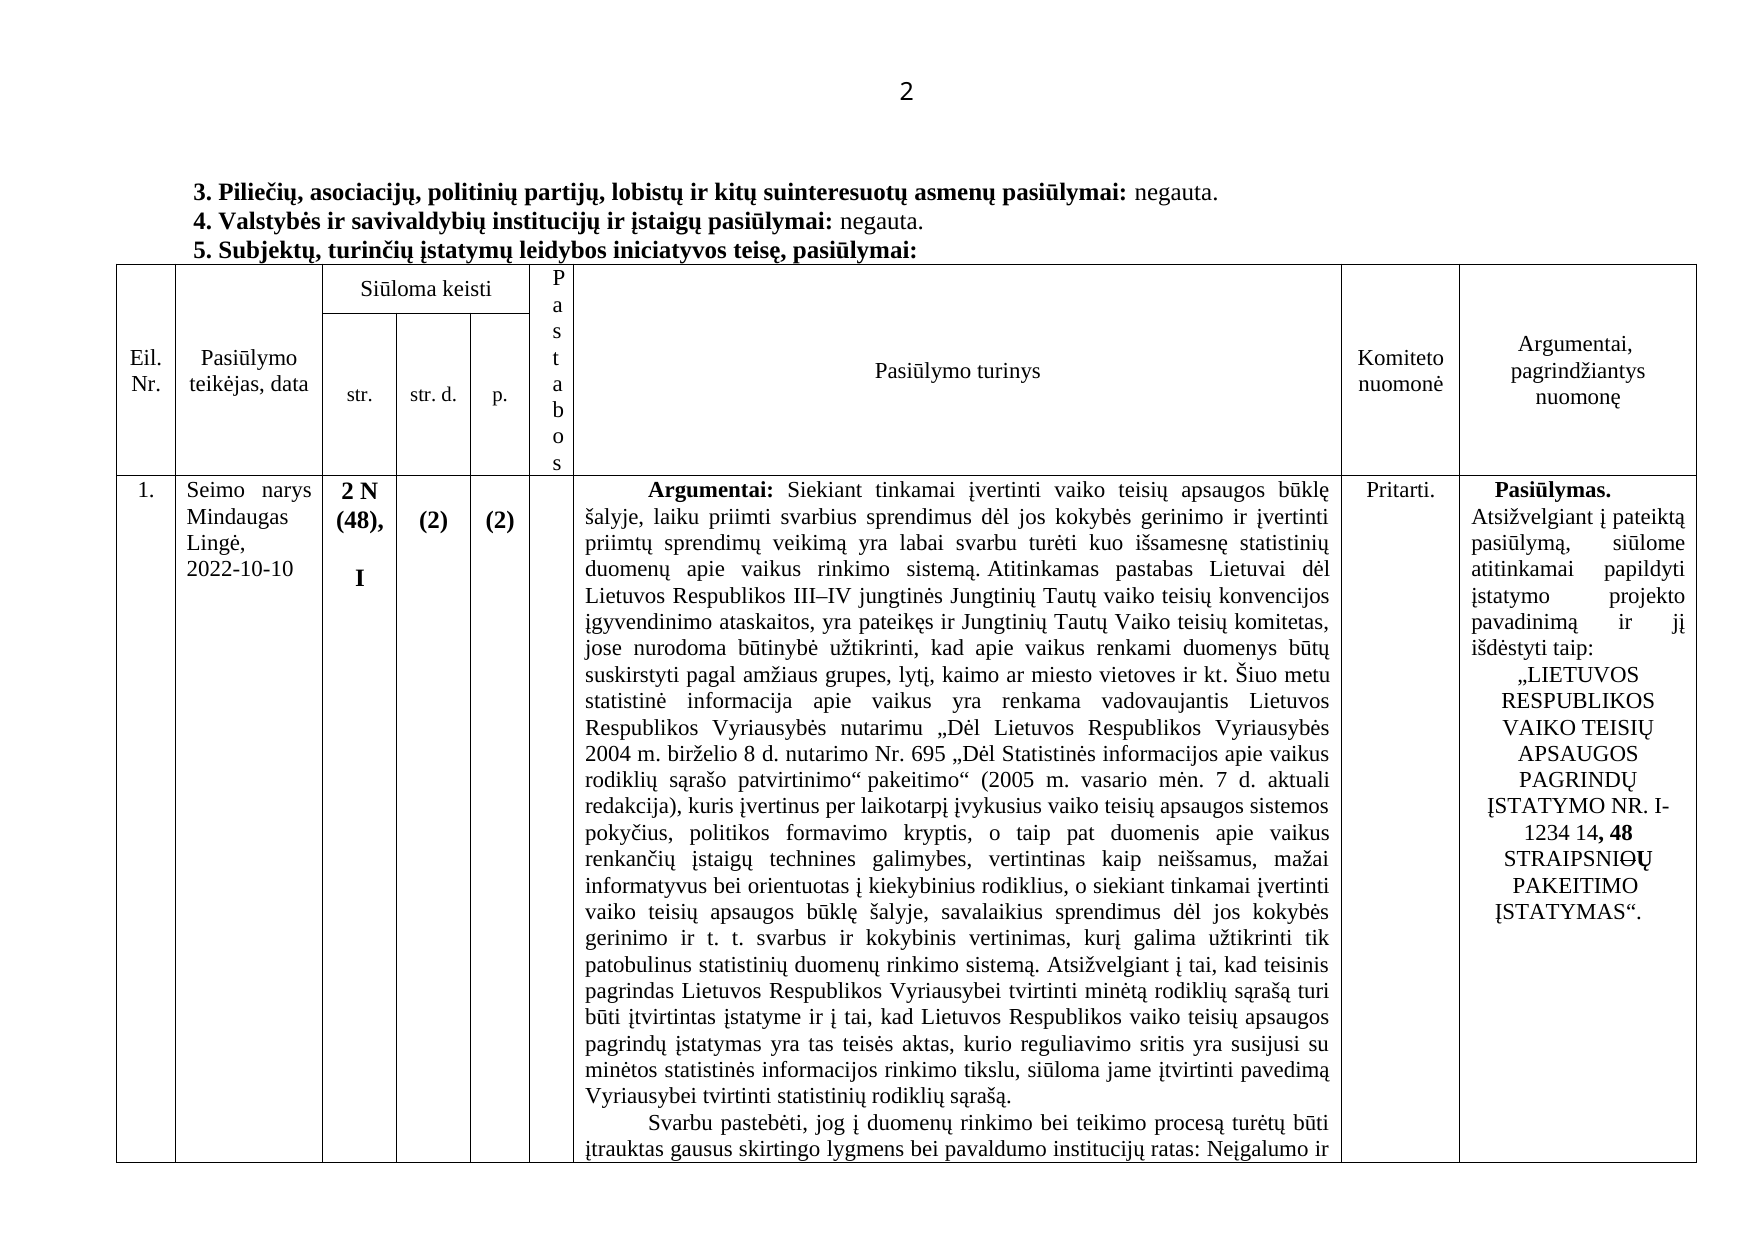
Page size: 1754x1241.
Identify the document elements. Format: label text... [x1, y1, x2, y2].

table_cell str. [323, 314, 396, 475]
table_cell Seimo narys Mindaugas Lingė, 2022-10-10 [176, 476, 322, 1162]
table_header Siūloma keisti [323, 265, 529, 313]
table_cell str. d. [397, 314, 470, 475]
table_header Komiteto nuomonė [1342, 265, 1459, 475]
table_header Pastabos [530, 265, 573, 475]
table_header Eil. Nr. [117, 265, 175, 475]
subtitle 3. Piliečių, asociacijų, politinių partijų, lobistų ir kitų suinteresuotų asmenų pasiūlymai: negauta. [118, 177, 1695, 206]
table_cell (2) [471, 476, 529, 1162]
table_cell p. [471, 314, 529, 475]
table_cell [530, 476, 573, 1162]
table_cell 2 N (48), I [323, 476, 396, 1162]
table_cell Pasiūlymas. Atsižvelgiant į pateiktą pasiūlymą, siūlome atitinkamai papildyti įstatymo projekto pavadinimą ir jį išdėstyti taip: „LIETUVOS RESPUBLIKOS VAIKO TEISIŲ APSAUGOS PAGRINDŲ ĮSTATYMO Nr. I-1234 14, 48 STRAIPSNIOŲ PAKEITIMO ĮSTATYMas“. [1460, 476, 1696, 1162]
table_cell Argumentai: Siekiant tinkamai įvertinti vaiko teisių apsaugos būklę šalyje, laiku priimti svarbius sprendimus dėl jos kokybės gerinimo ir įvertinti priimtų sprendimų veikimą yra labai svarbu turėti kuo išsamesnę statistinių duomenų apie vaikus rinkimo sistemą. Atitinkamas pastabas Lietuvai dėl Lietuvos Respublikos III–IV jungtinės Jungtinių Tautų vaiko teisių konvencijos įgyvendinimo ataskaitos, yra pateikęs ir Jungtinių Tautų Vaiko teisių komitetas, jose nurodoma būtinybė užtikrinti, kad apie vaikus renkami duomenys būtų suskirstyti pagal amžiaus grupes, lytį, kaimo ar miesto vietoves ir kt. Šiuo metu statistinė informacija apie vaikus yra renkama vadovaujantis Lietuvos Respublikos Vyriausybės nutarimu „Dėl Lietuvos Respublikos Vyriausybės 2004 m. birželio 8 d. nutarimo Nr. 695 „Dėl Statistinės informacijos apie vaikus rodiklių sąrašo patvirtinimo“ pakeitimo“ (2005 m. vasario mėn. 7 d. aktuali redakcija), kuris įvertinus per laikotarpį įvykusius vaiko teisių apsaugos sistemos pokyčius, politikos formavimo kryptis, o taip pat duomenis apie vaikus renkančių įstaigų technines galimybes, vertintinas kaip neišsamus, mažai informatyvus bei orientuotas į kiekybinius rodiklius, o siekiant tinkamai įvertinti vaiko teisių apsaugos būklę šalyje, savalaikius sprendimus dėl jos kokybės gerinimo ir t. t. svarbus ir kokybinis vertinimas, kurį galima užtikrinti tik patobulinus statistinių duomenų rinkimo sistemą. Atsižvelgiant į tai, kad teisinis pagrindas Lietuvos Respublikos Vyriausybei tvirtinti minėtą rodiklių sąrašą turi būti įtvirtintas įstatyme ir į tai, kad Lietuvos Respublikos vaiko teisių apsaugos pagrindų įstatymas yra tas teisės aktas, kurio reguliavimo sritis yra susijusi su minėtos statistinės informacijos rinkimo tikslu, siūloma jame įtvirtinti pavedimą Vyriausybei tvirtinti statistinių rodiklių sąrašą. Svarbu pastebėti, jog į duomenų rinkimo bei teikimo procesą turėtų būti įtrauktas gausus skirtingo lygmens bei pavaldumo institucijų ratas: Neįgalumo ir [574, 476, 1341, 1162]
table_header Pasiūlymo teikėjas, data [176, 265, 322, 475]
table_cell 1. [117, 476, 175, 1162]
table_cell Pritarti. [1342, 476, 1459, 1162]
table_header Pasiūlymo turinys [574, 265, 1341, 475]
table_header Argumentai, pagrindžiantys nuomonę [1460, 265, 1696, 475]
table_cell (2) [397, 476, 470, 1162]
subtitle 4. Valstybės ir savivaldybių institucijų ir įstaigų pasiūlymai: negauta. [118, 206, 1695, 235]
subtitle 5. Subjektų, turinčių įstatymų leidybos iniciatyvos teisę, pasiūlymai: [118, 235, 1695, 263]
